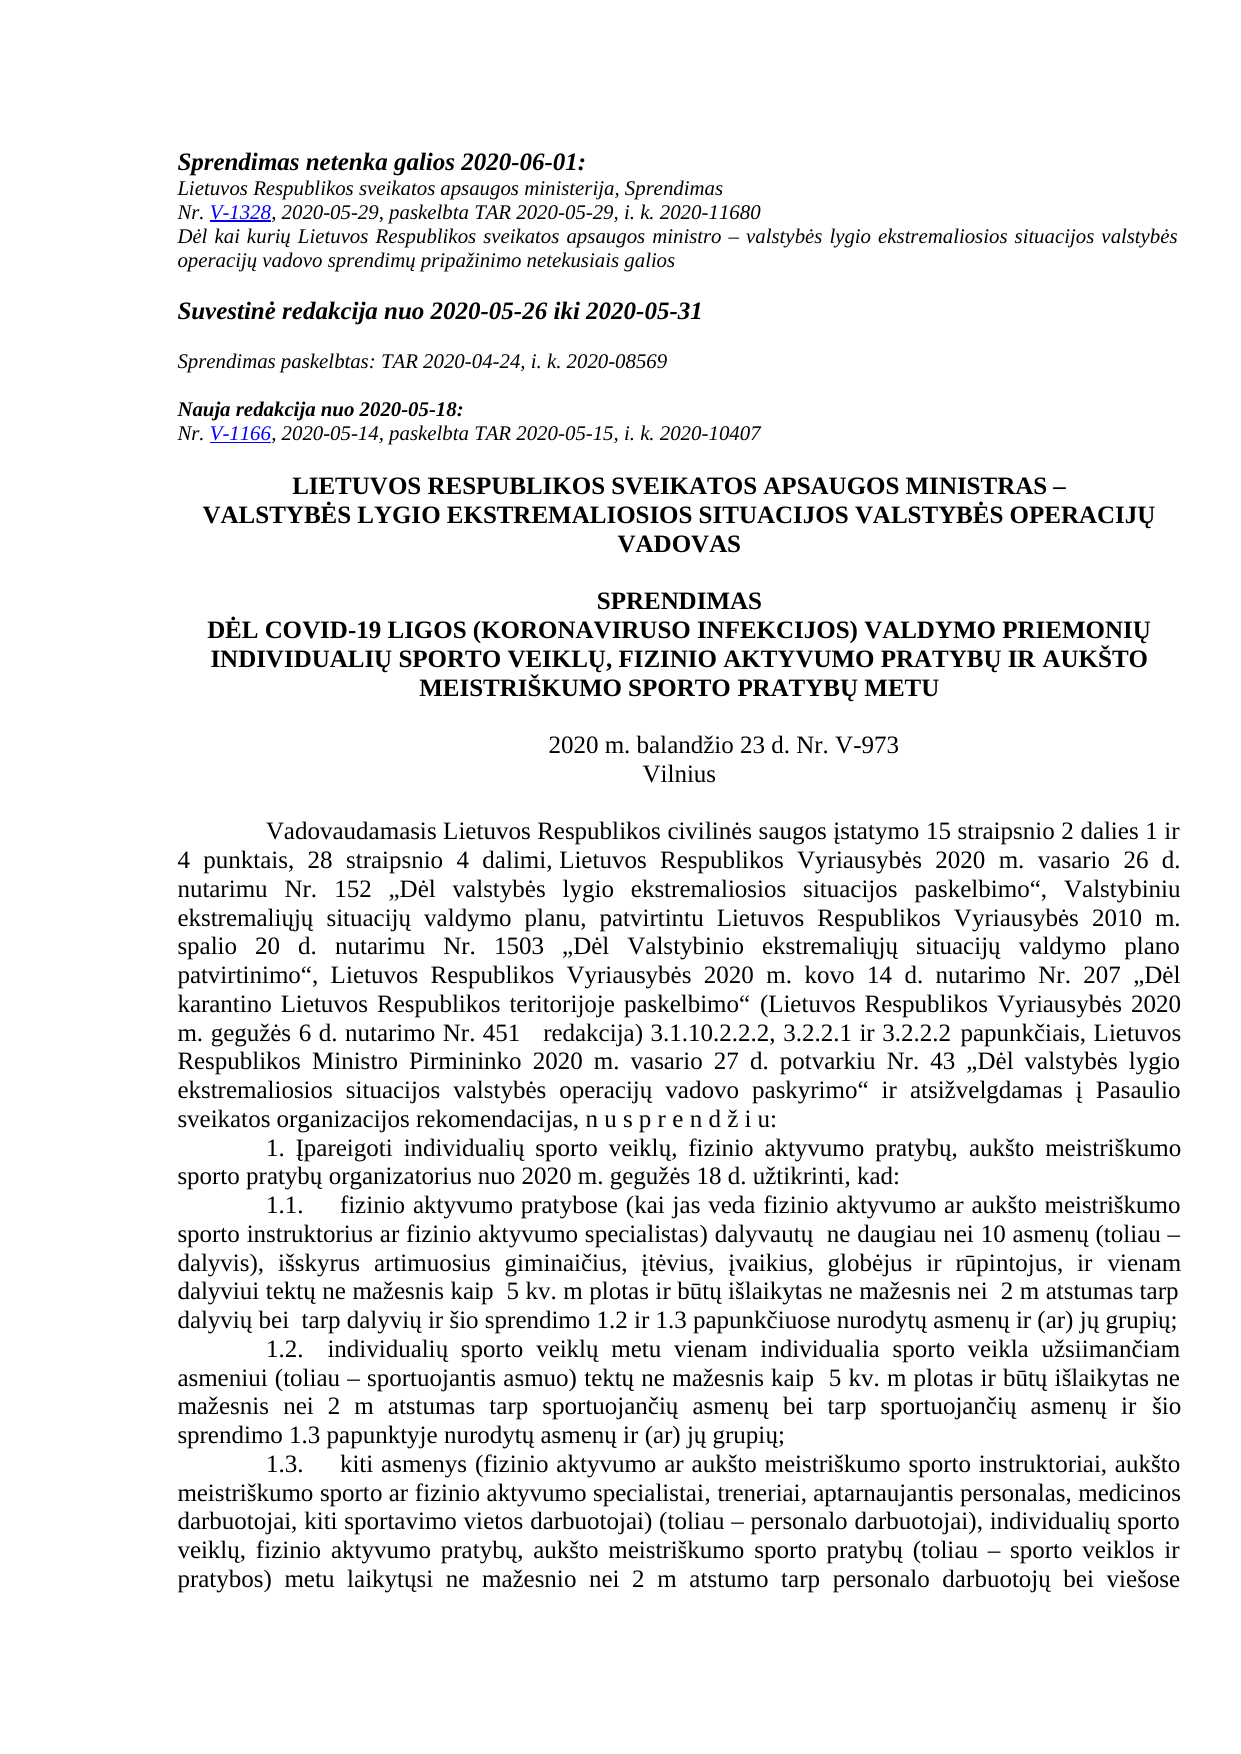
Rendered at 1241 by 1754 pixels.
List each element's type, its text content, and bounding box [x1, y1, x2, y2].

text 1.2. individualių sporto veiklų metu vienam individualia sporto veikla užsiimančiam asmeniui (toliau – sportuojantis asmuo) tektų ne mažesnis kaip 5 kv. m plotas ir būtų išlaikytas ne mažesnis nei 2 m atstumas tarp sportuojančių asmenų bei tarp sportuojančių asmenų ir šio sprendimo 1.3 papunktyje nurodytų asmenų ir (ar) jų grupių; [177, 1334, 1181, 1449]
text 2020 m. balandžio 23 d. Nr. V-973 Vilnius [177, 730, 1181, 788]
text Sprendimas paskelbtas: TAR 2020-04-24, i. k. 2020-08569 [177, 349, 1181, 373]
text Nr. V-1328, 2020-05-29, paskelbta TAR 2020-05-29, i. k. 2020-11680 [177, 200, 1181, 224]
text VALSTYBĖS LYGIO EKSTREMALIOSIOS SITUACIJOS VALSTYBĖS OPERACIJŲ VADOVAS [177, 500, 1181, 558]
text Dėl kai kurių Lietuvos Respublikos sveikatos apsaugos ministro – valstybės lygio ekstremaliosios situacijos valstybės operacijų vadovo sprendimų pripažinimo netekusiais galios [177, 224, 1181, 272]
text Sprendimas netenka galios 2020-06-01: [177, 147, 1181, 176]
text Lietuvos Respublikos sveikatos apsaugos ministerija, Sprendimas [177, 176, 1181, 200]
text DĖL COVID-19 LIGOS (KORONAVIRUSO INFEKCIJOS) VALDYMO PRIEMONIŲ INDIVIDUALIŲ SPORTO VEIKLŲ, FIZINIO AKTYVUMO PRATYBŲ IR AUKŠTO MEISTRIŠKUMO SPORTO PRATYBŲ METU [177, 615, 1181, 701]
text Nauja redakcija nuo 2020-05-18: [177, 397, 1181, 421]
text 1.1. fizinio aktyvumo pratybose (kai jas veda fizinio aktyvumo ar aukšto meistriškumo sporto instruktorius ar fizinio aktyvumo specialistas) dalyvautų ne daugiau nei 10 asmenų (toliau – dalyvis), išskyrus artimuosius giminaičius, įtėvius, įvaikius, globėjus ir rūpintojus, ir vienam dalyviui tektų ne mažesnis kaip 5 kv. m plotas ir būtų išlaikytas ne mažesnis nei 2 m atstumas tarp dalyvių bei tarp dalyvių ir šio sprendimo 1.2 ir 1.3 papunkčiuose nurodytų asmenų ir (ar) jų grupių; [177, 1190, 1181, 1334]
text Suvestinė redakcija nuo 2020-05-26 iki 2020-05-31 [177, 296, 1181, 325]
text Nr. V-1166, 2020-05-14, paskelbta TAR 2020-05-15, i. k. 2020-10407 [177, 421, 1181, 445]
text LIETUVOS RESPUBLIKOS SVEIKATOS APSAUGOS MINISTRAS – [177, 471, 1181, 500]
text Vadovaudamasis Lietuvos Respublikos civilinės saugos įstatymo 15 straipsnio 2 dalies 1 ir 4 punktais, 28 straipsnio 4 dalimi, Lietuvos Respublikos Vyriausybės 2020 m. vasario 26 d. nutarimu Nr. 152 „Dėl valstybės lygio ekstremaliosios situacijos paskelbimo“, Valstybiniu ekstremaliųjų situacijų valdymo planu, patvirtintu Lietuvos Respublikos Vyriausybės 2010 m. spalio 20 d. nutarimu Nr. 1503 „Dėl Valstybinio ekstremaliųjų situacijų valdymo plano patvirtinimo“, Lietuvos Respublikos Vyriausybės 2020 m. kovo 14 d. nutarimo Nr. 207 „Dėl karantino Lietuvos Respublikos teritorijoje paskelbimo“ (Lietuvos Respublikos Vyriausybės 2020 m. gegužės 6 d. nutarimo Nr. 451 redakcija) 3.1.10.2.2.2, 3.2.2.1 ir 3.2.2.2 papunkčiais, Lietuvos Respublikos Ministro Pirmininko 2020 m. vasario 27 d. potvarkiu Nr. 43 „Dėl valstybės lygio ekstremaliosios situacijos valstybės operacijų vadovo paskyrimo“ ir atsižvelgdamas į Pasaulio sveikatos organizacijos rekomendacijas, n u s p r e n d ž i u: [177, 816, 1181, 1133]
text 1. Įpareigoti individualių sporto veiklų, fizinio aktyvumo pratybų, aukšto meistriškumo sporto pratybų organizatorius nuo 2020 m. gegužės 18 d. užtikrinti, kad: [177, 1133, 1181, 1190]
text SPRENDIMAS [177, 586, 1181, 615]
text 1.3. kiti asmenys (fizinio aktyvumo ar aukšto meistriškumo sporto instruktoriai, aukšto meistriškumo sporto ar fizinio aktyvumo specialistai, treneriai, aptarnaujantis personalas, medicinos darbuotojai, kiti sportavimo vietos darbuotojai) (toliau – personalo darbuotojai), individualių sporto veiklų, fizinio aktyvumo pratybų, aukšto meistriškumo sporto pratybų (toliau – sporto veiklos ir pratybos) metu laikytųsi ne mažesnio nei 2 m atstumo tarp personalo darbuotojų bei viešose [177, 1449, 1181, 1593]
